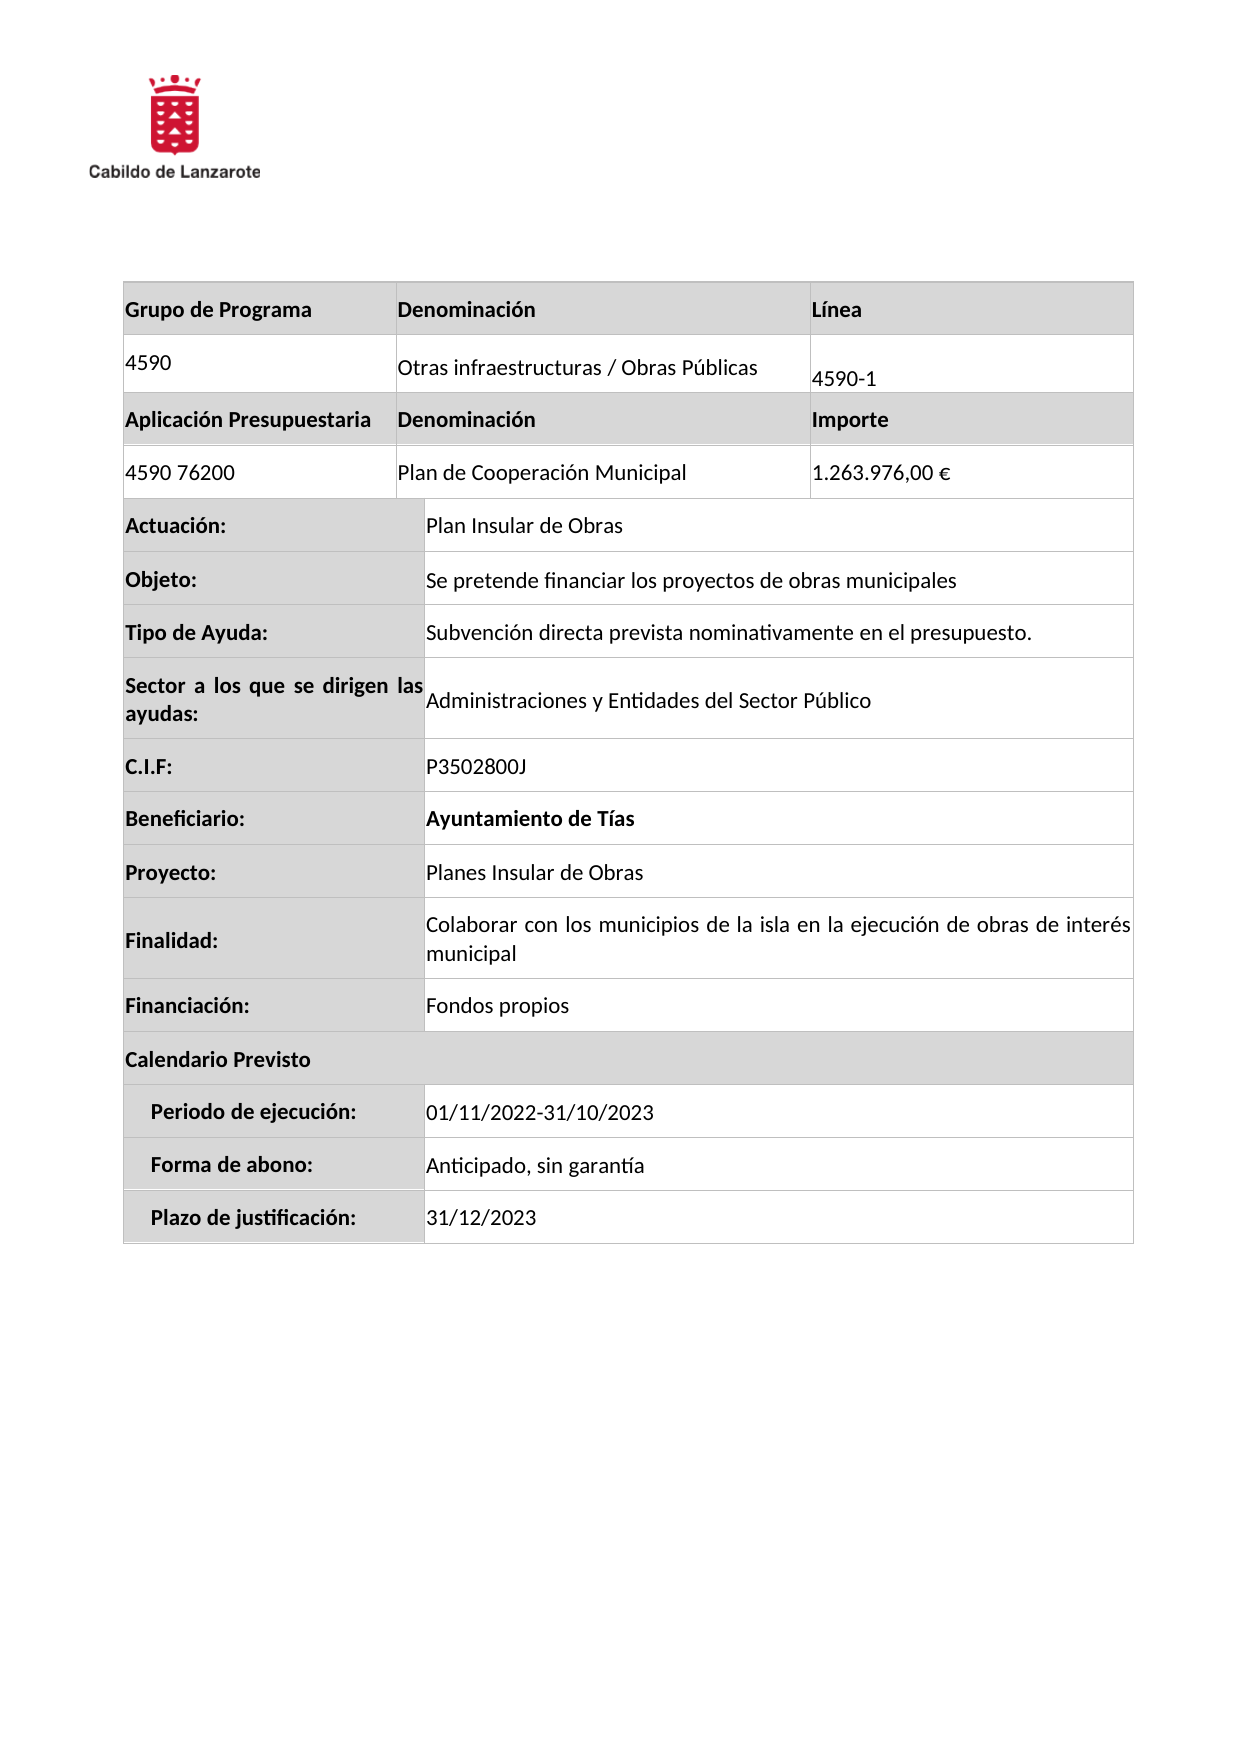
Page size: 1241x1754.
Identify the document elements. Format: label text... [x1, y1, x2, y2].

table_cell Sector a los que se dirigen las ayudas: [124, 658, 424, 738]
table_cell Importe [811, 393, 1133, 444]
table_cell Ayuntamiento de Tías [425, 792, 1133, 844]
table_cell Financiación: [124, 979, 424, 1031]
table_cell Colaborar con los municipios de la isla en la ejecución de obras de interés municipal [425, 898, 1133, 978]
table_cell P3502800J [425, 739, 1133, 791]
table_cell Tipo de Ayuda: [124, 605, 424, 657]
table_cell Planes Insular de Obras [425, 845, 1133, 897]
table_cell Anticipado, sin garantía [425, 1138, 1133, 1189]
picture [89, 75, 260, 178]
table_cell Fondos propios [425, 979, 1133, 1031]
table_cell Beneficiario: [124, 792, 424, 844]
table_cell Aplicación Presupuestaria [124, 393, 396, 444]
table_cell 4590 [124, 335, 396, 392]
table_cell C.I.F: [124, 739, 424, 791]
table_cell Calendario Previsto [124, 1032, 1133, 1084]
table_cell 4590-1 [811, 335, 1133, 392]
table_cell Plazo de justificación: [124, 1191, 424, 1242]
table_cell Se pretende financiar los proyectos de obras municipales [425, 552, 1133, 604]
table_cell Plan Insular de Obras [425, 499, 1133, 551]
table_cell Forma de abono: [124, 1138, 424, 1189]
table_header Denominación [397, 283, 810, 334]
table_cell 1.263.976,00 € [811, 446, 1133, 498]
table_cell Proyecto: [124, 845, 424, 897]
table_cell Actuación: [124, 499, 424, 551]
table_cell Denominación [397, 393, 810, 444]
table_cell Administraciones y Entidades del Sector Público [425, 658, 1133, 738]
table_cell Objeto: [124, 552, 424, 604]
table_cell Plan de Cooperación Municipal [397, 446, 810, 498]
table_header Grupo de Programa [124, 283, 396, 334]
table_cell Subvención directa prevista nominativamente en el presupuesto. [425, 605, 1133, 657]
table_header Línea [811, 283, 1133, 334]
table_cell 4590 76200 [124, 446, 396, 498]
table_cell Periodo de ejecución: [124, 1085, 424, 1137]
table_cell 01/11/2022-31/10/2023 [425, 1085, 1133, 1137]
table_cell 31/12/2023 [425, 1191, 1133, 1242]
table_cell Finalidad: [124, 898, 424, 978]
table_cell Otras infraestructuras / Obras Públicas [397, 335, 810, 392]
